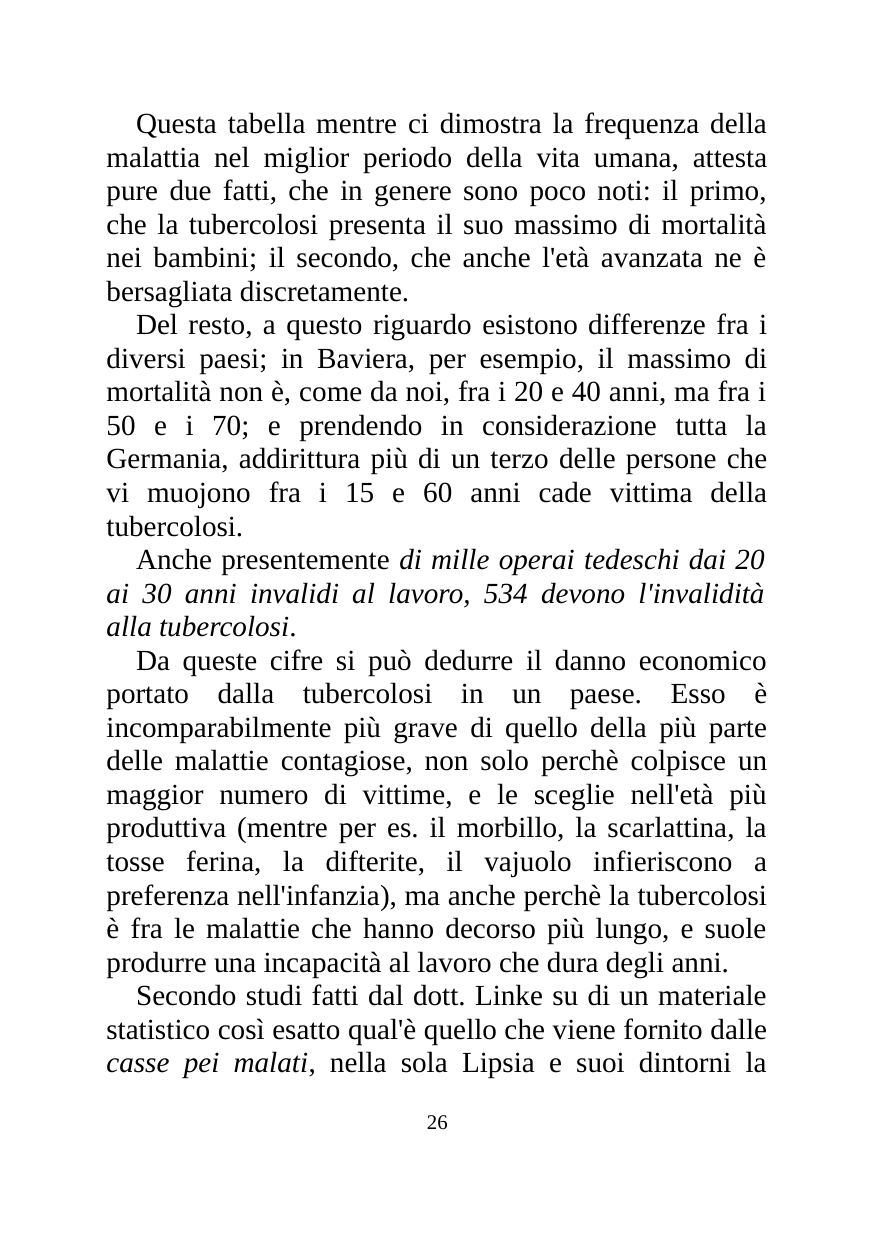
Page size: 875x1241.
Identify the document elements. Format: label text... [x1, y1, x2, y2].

text Anche presentemente di mille operai tedeschi dai 20 ai 30 anni invalidi al lavoro, 534 devono l'invalidità alla tubercolosi. [106, 542, 768, 643]
text Secondo studi fatti dal dott. Linke su di un materiale statistico così esatto qual'è quello che viene fornito dalle casse pei malati, nella sola Lipsia e suoi dintorni la [106, 978, 768, 1079]
text Da queste cifre si può dedurre il danno economico portato dalla tubercolosi in un paese. Esso è incomparabilmente più grave di quello della più parte delle malattie contagiose, non solo perchè colpisce un maggior numero di vittime, e le sceglie nell'età più produttiva (mentre per es. il morbillo, la scarlattina, la tosse ferina, la difterite, il vajuolo infieriscono a preferenza nell'infanzia), ma anche perchè la tubercolosi è fra le malattie che hanno decorso più lungo, e suole produrre una incapacità al lavoro che dura degli anni. [106, 643, 768, 978]
text Del resto, a questo riguardo esistono differenze fra i diversi paesi; in Baviera, per esempio, il massimo di mortalità non è, come da noi, fra i 20 e 40 anni, ma fra i 50 e i 70; e prendendo in considerazione tutta la Germania, addirittura più di un terzo delle persone che vi muojono fra i 15 e 60 anni cade vittima della tubercolosi. [106, 307, 768, 542]
text Questa tabella mentre ci dimostra la frequenza della malattia nel miglior periodo della vita umana, attesta pure due fatti, che in genere sono poco noti: il primo, che la tubercolosi presenta il suo massimo di mortalità nei bambini; il secondo, che anche l'età avanzata ne è bersagliata discretamente. [106, 106, 768, 307]
